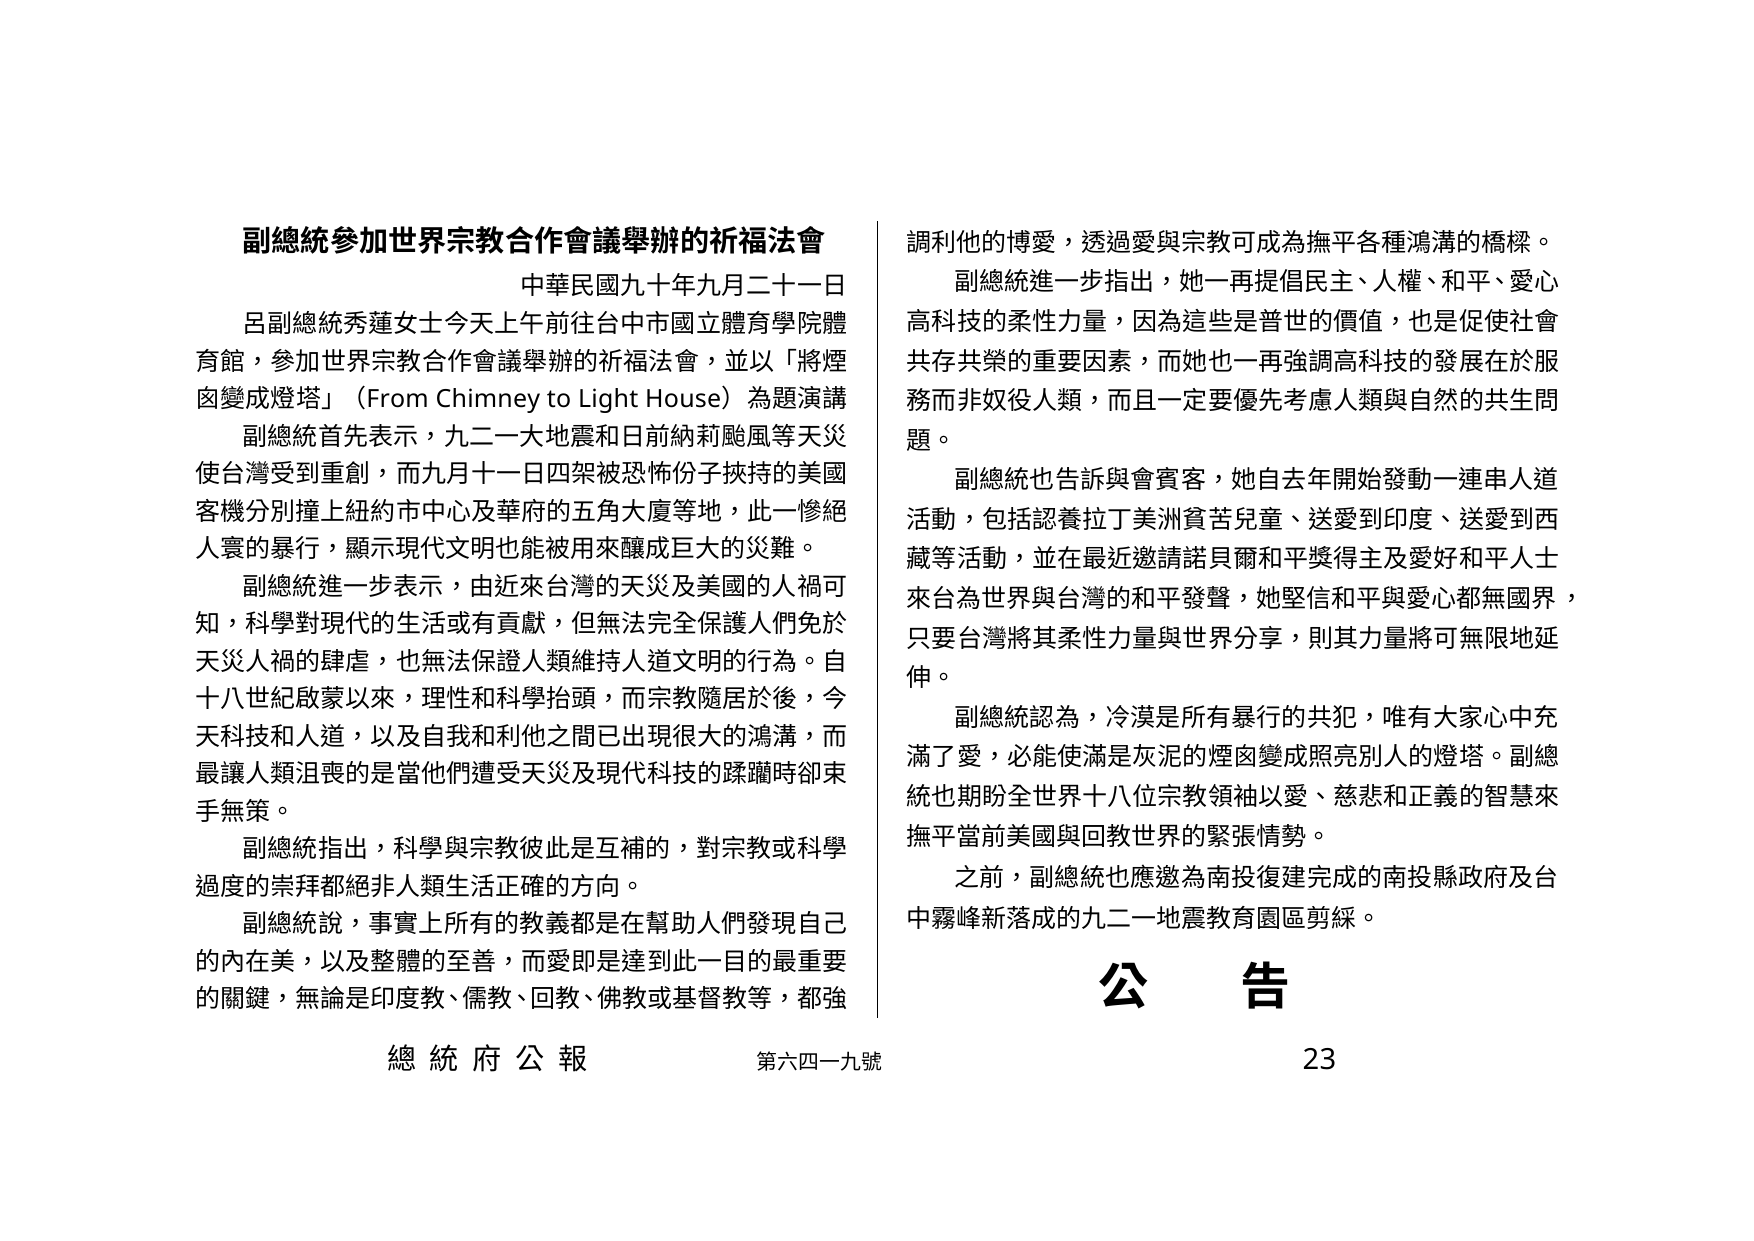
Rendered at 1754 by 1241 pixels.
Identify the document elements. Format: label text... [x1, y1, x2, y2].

text 副總統進一步表示，由近來台灣的天災及美國的人禍可知，科學對現代的生活或有貢獻，但無法完全保護人們免於天災人禍的肆虐，也無法保證人類維持人道文明的行為。自十八世紀啟蒙以來，理性和科學抬頭，而宗教隨居於後，今天科技和人道，以及自我和利他之間已出現很大的鴻溝，而最讓人類沮喪的是當他們遭受天災及現代科技的蹂躪時卻束手無策。 [195, 565, 847, 828]
text 之前，副總統也應邀為南投復建完成的南投縣政府及台中霧峰新落成的九二一地震教育園區剪綵。 [907, 853, 1559, 936]
text 副總統首先表示，九二一大地震和日前納莉颱風等天災使台灣受到重創，而九月十一日四架被恐怖份子挾持的美國客機分別撞上紐約市中心及華府的五角大廈等地，此一慘絕人寰的暴行，顯示現代文明也能被用來釀成巨大的災難。 [195, 415, 847, 565]
text 中華民國九十年九月二十一日 [195, 259, 847, 303]
table_cell 公告 [1051, 963, 1564, 1011]
text 副總統也告訴與會賓客，她自去年開始發動一連串人道活動，包括認養拉丁美洲貧苦兒童、送愛到印度、送愛到西藏等活動，並在最近邀請諾貝爾和平獎得主及愛好和平人士來台為世界與台灣的和平發聲，她堅信和平與愛心都無國界，只要台灣將其柔性力量與世界分享，則其力量將可無限地延伸。 [907, 457, 1559, 694]
text 副總統指出，科學與宗教彼此是互補的，對宗教或科學過度的崇拜都絕非人類生活正確的方向。 [195, 828, 847, 903]
table_header ﹏﹏﹏﹏﹏﹏﹏ [1051, 936, 1564, 963]
text 副總統認為，冷漠是所有暴行的共犯，唯有大家心中充滿了愛，必能使滿是灰泥的煙囪變成照亮別人的燈塔。副總統也期盼全世界十八位宗教領袖以愛、慈悲和正義的智慧來撫平當前美國與回教世界的緊張情勢。 [907, 694, 1559, 853]
text 調利他的博愛，透過愛與宗教可成為撫平各種鴻溝的橋樑。 [907, 222, 1559, 259]
text 副總統說，事實上所有的教義都是在幫助人們發現自己的內在美，以及整體的至善，而愛即是達到此一目的最重要的關鍵，無論是印度教、儒教、回教、佛教或基督教等，都強 [195, 903, 847, 1015]
text 副總統進一步指出，她一再提倡民主、人權、和平、愛心、高科技的柔性力量，因為這些是普世的價值，也是促使社會共存共榮的重要因素，而她也一再強調高科技的發展在於服務而非奴役人類，而且一定要優先考慮人類與自然的共生問題。 [907, 259, 1559, 457]
text 呂副總統秀蓮女士今天上午前往台中市國立體育學院體育館，參加世界宗教合作會議舉辦的祈福法會，並以「將煙囪變成燈塔」（From Chimney to Light House）為題演講。 [195, 303, 847, 415]
text 副總統參加世界宗教合作會議舉辦的祈福法會 [242, 222, 847, 259]
table_header [904, 936, 1051, 963]
table_cell [904, 963, 1051, 1011]
